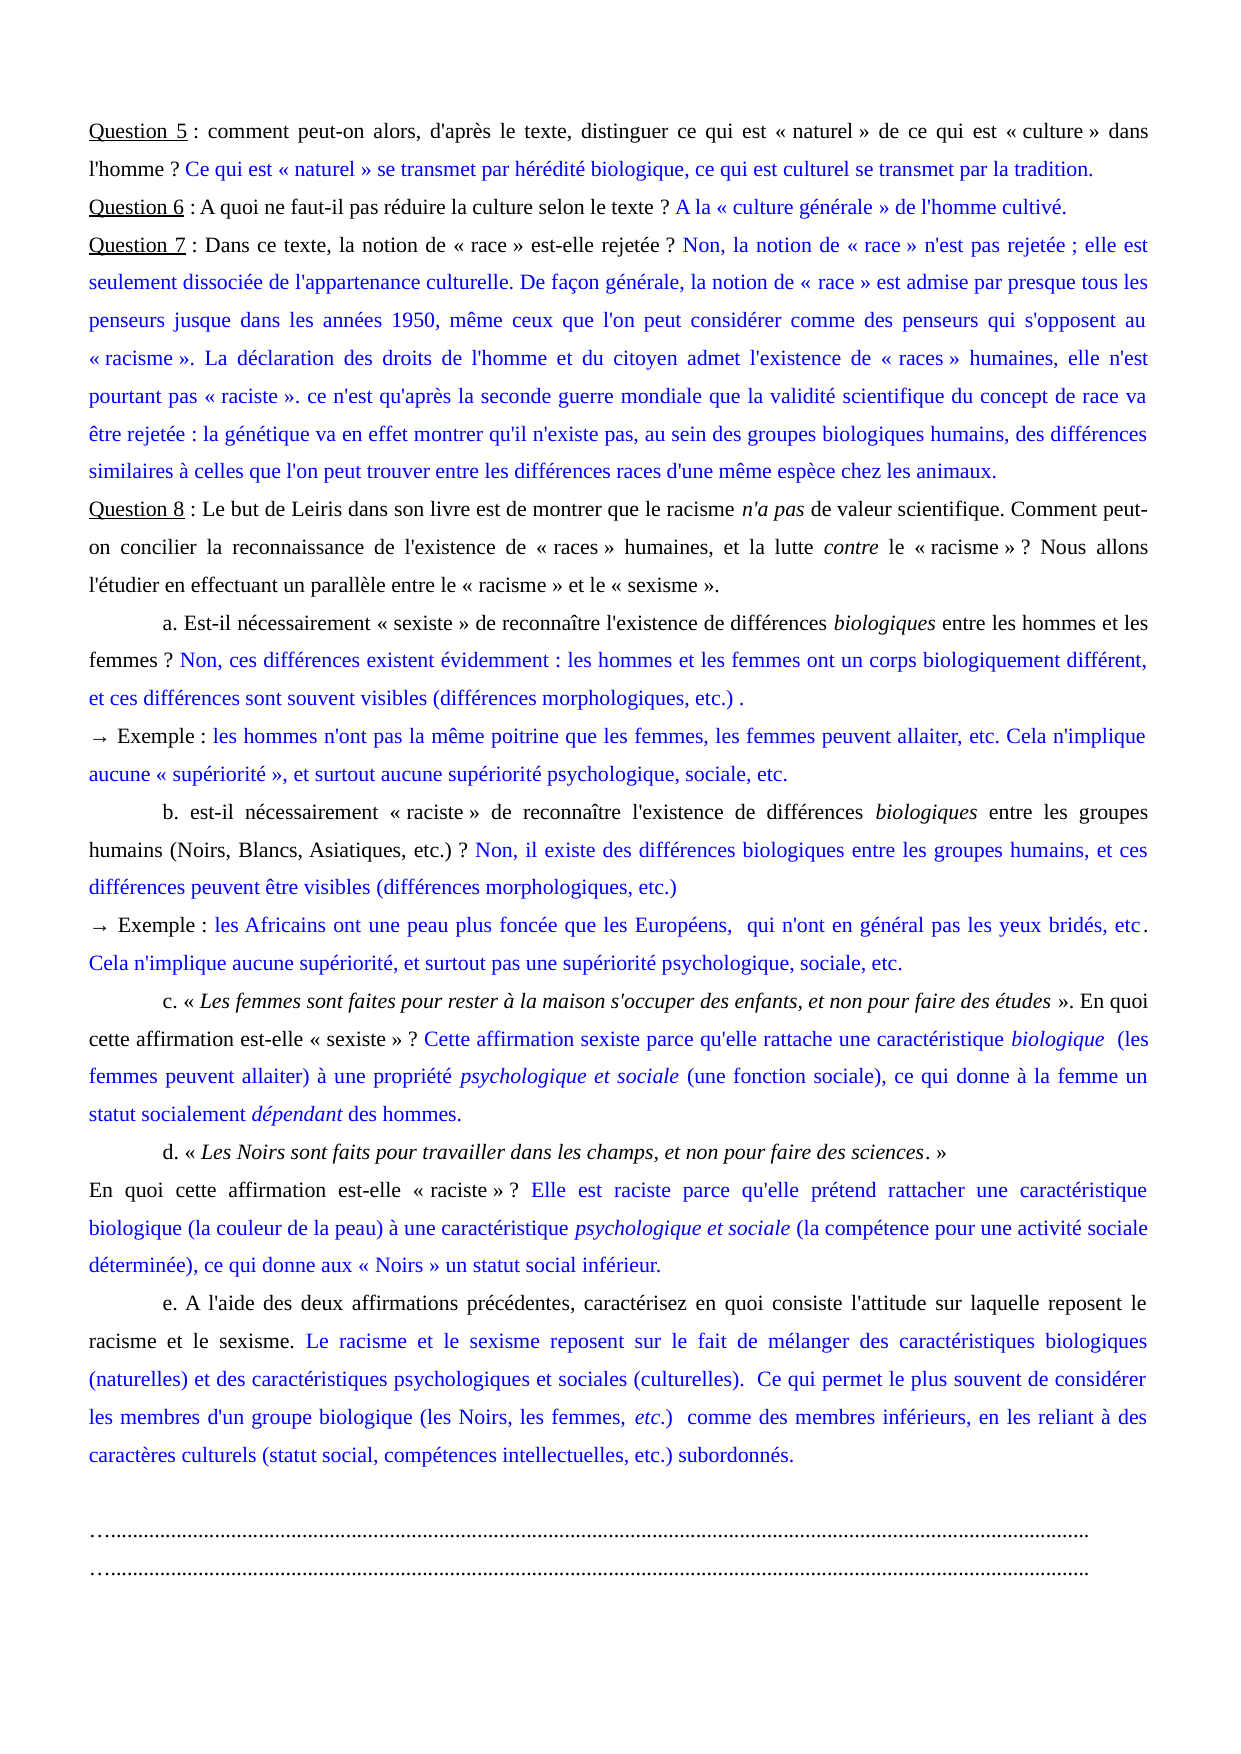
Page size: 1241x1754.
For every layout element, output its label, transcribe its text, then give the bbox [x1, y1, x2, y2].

text Question 5 : comment peut-on alors, d'après le texte, distinguer ce qui est « naturel » de ce qui est « culture » dans l'homme ? Ce qui est « naturel » se transmet par hérédité biologique, ce qui est culturel se transmet par la tradition. [88, 118, 1148, 181]
text b. est-il nécessairement « raciste » de reconnaître l'existence de différences biologiques entre les groupes humains (Noirs, Blancs, Asiatiques, etc.) ? Non, il existe des différences biologiques entre les groupes humains, et ces différences peuvent être visibles (différences morphologiques, etc.) [88, 799, 1148, 899]
text Question 8 : Le but de Leiris dans son livre est de montrer que le racisme n'a pas de valeur scientifique. Comment peut-on concilier la reconnaissance de l'existence de « races » humaines, et la lutte contre le « racisme » ? Nous allons l'étudier en effectuant un parallèle entre le « racisme » et le « sexisme ». [88, 496, 1148, 597]
text → Exemple : les Africains ont une peau plus foncée que les Européens, qui n'ont en général pas les yeux bridés, etc. Cela n'implique aucune supériorité, et surtout pas une supériorité psychologique, sociale, etc. [88, 912, 1148, 975]
text …................................................................................................................................................................................... [88, 1517, 1148, 1542]
text → Exemple : les hommes n'ont pas la même poitrine que les femmes, les femmes peuvent allaiter, etc. Cela n'implique aucune « supériorité », et surtout aucune supériorité psychologique, sociale, etc. [88, 723, 1148, 786]
text d. « Les Noirs sont faits pour travailler dans les champs, et non pour faire des sciences. » [88, 1139, 1148, 1164]
text e. A l'aide des deux affirmations précédentes, caractérisez en quoi consiste l'attitude sur laquelle reposent le racisme et le sexisme. Le racisme et le sexisme reposent sur le fait de mélanger des caractéristiques biologiques (naturelles) et des caractéristiques psychologiques et sociales (culturelles). Ce qui permet le plus souvent de considérer les membres d'un groupe biologique (les Noirs, les femmes, etc.) comme des membres inférieurs, en les reliant à des caractères culturels (statut social, compétences intellectuelles, etc.) subordonnés. [88, 1290, 1148, 1467]
text …................................................................................................................................................................................... [88, 1555, 1148, 1580]
text a. Est-il nécessairement « sexiste » de reconnaître l'existence de différences biologiques entre les hommes et les femmes ? Non, ces différences existent évidemment : les hommes et les femmes ont un corps biologiquement différent, et ces différences sont souvent visibles (différences morphologiques, etc.) . [88, 610, 1148, 711]
text Question 7 : Dans ce texte, la notion de « race » est-elle rejetée ? Non, la notion de « race » n'est pas rejetée ; elle est seulement dissociée de l'appartenance culturelle. De façon générale, la notion de « race » est admise par presque tous les penseurs jusque dans les années 1950, même ceux que l'on peut considérer comme des penseurs qui s'opposent au « racisme ». La déclaration des droits de l'homme et du citoyen admet l'existence de « races » humaines, elle n'est pourtant pas « raciste ». ce n'est qu'après la seconde guerre mondiale que la validité scientifique du concept de race va être rejetée : la génétique va en effet montrer qu'il n'existe pas, au sein des groupes biologiques humains, des différences similaires à celles que l'on peut trouver entre les différences races d'une même espèce chez les animaux. [88, 232, 1148, 484]
text c. « Les femmes sont faites pour rester à la maison s'occuper des enfants, et non pour faire des études ». En quoi cette affirmation est-elle « sexiste » ? Cette affirmation sexiste parce qu'elle rattache une caractéristique biologique (les femmes peuvent allaiter) à une propriété psychologique et sociale (une fonction sociale), ce qui donne à la femme un statut socialement dépendant des hommes. [88, 988, 1148, 1126]
text En quoi cette affirmation est-elle « raciste » ? Elle est raciste parce qu'elle prétend rattacher une caractéristique biologique (la couleur de la peau) à une caractéristique psychologique et sociale (la compétence pour une activité sociale déterminée), ce qui donne aux « Noirs » un statut social inférieur. [88, 1177, 1148, 1278]
text Question 6 : A quoi ne faut-il pas réduire la culture selon le texte ? A la « culture générale » de l'homme cultivé. [88, 194, 1148, 219]
